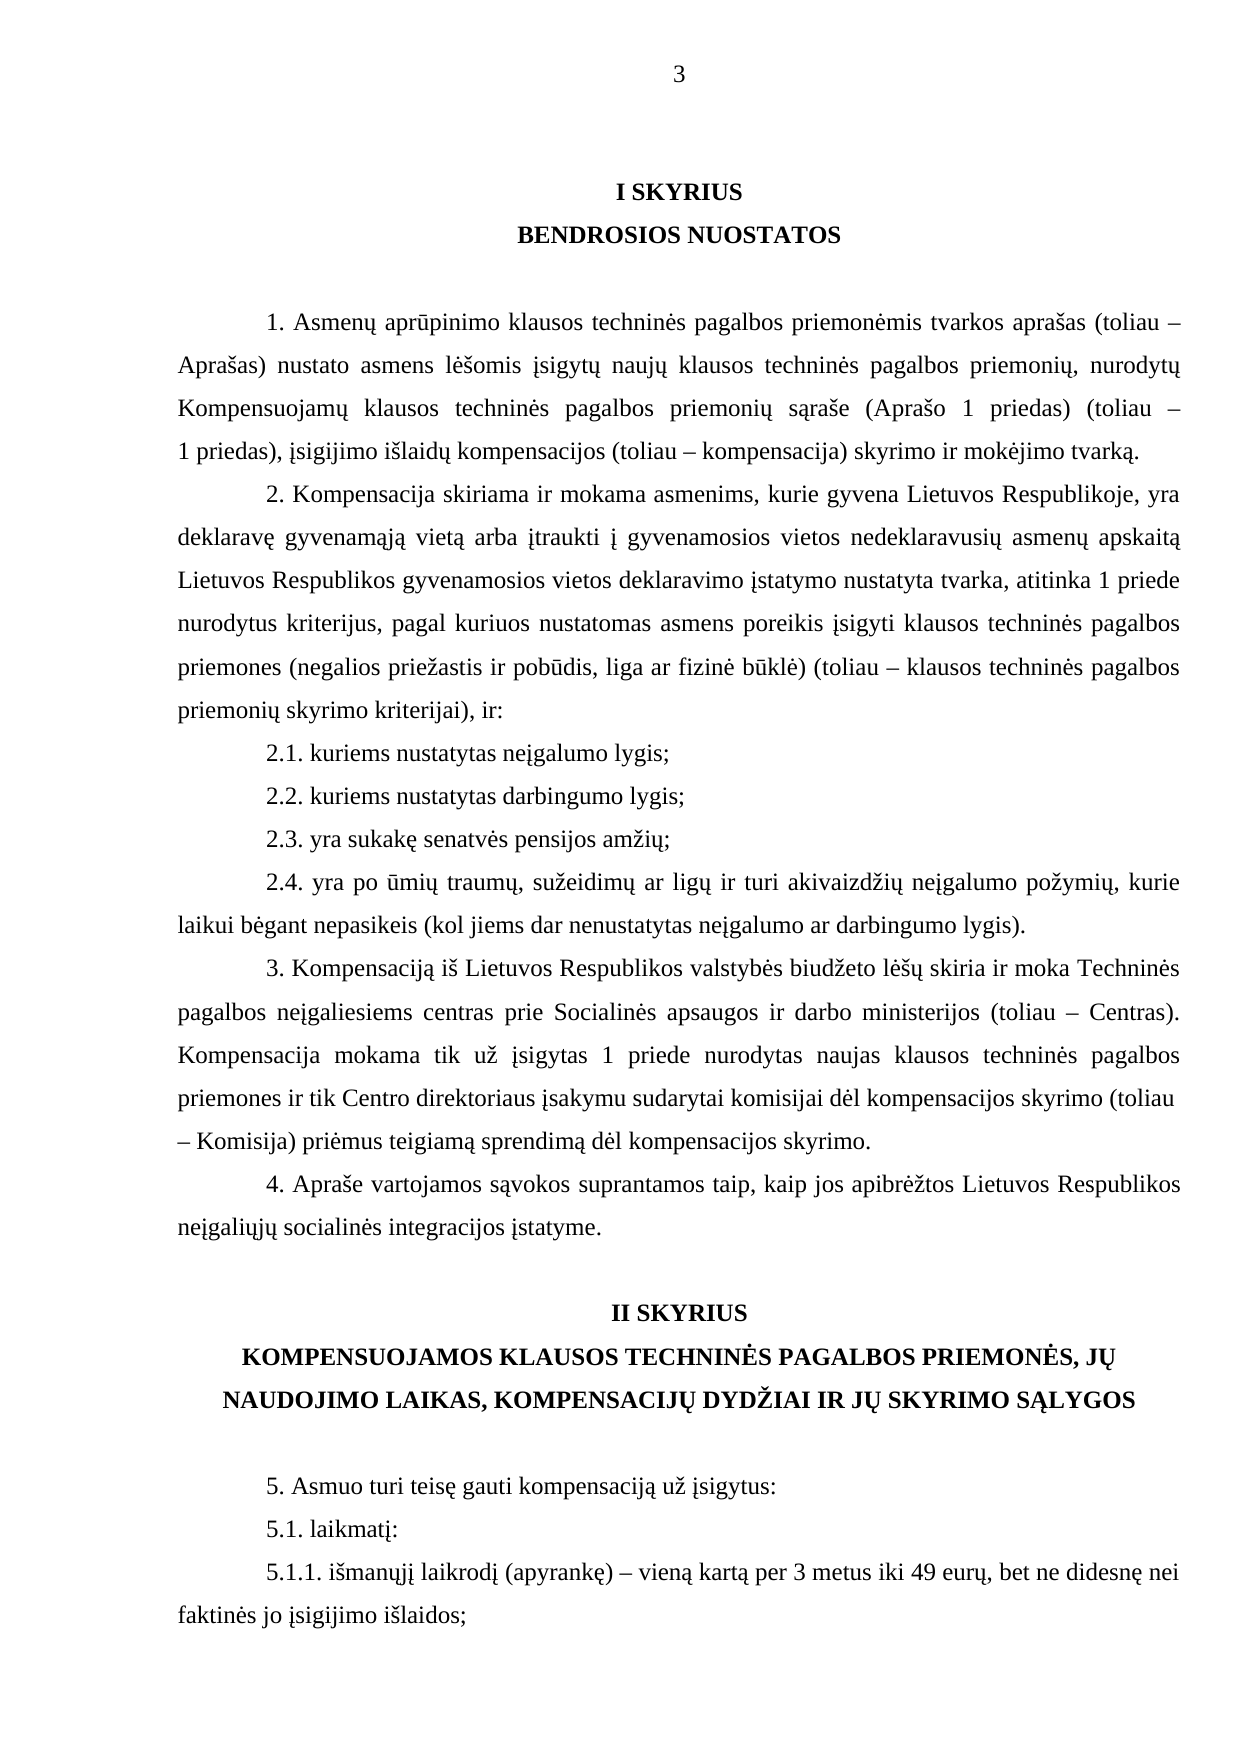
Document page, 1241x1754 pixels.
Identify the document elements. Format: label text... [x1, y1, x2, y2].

text 5.1. laikmatį: [177, 1514, 1181, 1543]
text 5. Asmuo turi teisę gauti kompensaciją už įsigytus: [177, 1471, 1181, 1500]
text 4. Apraše vartojamos sąvokos suprantamos taip, kaip jos apibrėžtos Lietuvos Respublikos neįgaliųjų socialinės integracijos įstatyme. [177, 1169, 1181, 1241]
text 2.1. kuriems nustatytas neįgalumo lygis; [177, 738, 1181, 767]
text 3. Kompensaciją iš Lietuvos Respublikos valstybės biudžeto lėšų skiria ir moka Techninės pagalbos neįgaliesiems centras prie Socialinės apsaugos ir darbo ministerijos (toliau – Centras). Kompensacija mokama tik už įsigytas 1 priede nurodytas naujas klausos techninės pagalbos priemones ir tik Centro direktoriaus įsakymu sudarytai komisijai dėl kompensacijos skyrimo (toliau – Komisija) priėmus teigiamą sprendimą dėl kompensacijos skyrimo. [177, 953, 1181, 1155]
text 1. Asmenų aprūpinimo klausos techninės pagalbos priemonėmis tvarkos aprašas (toliau – Aprašas) nustato asmens lėšomis įsigytų naujų klausos techninės pagalbos priemonių, nurodytų Kompensuojamų klausos techninės pagalbos priemonių sąraše (Aprašo 1 priedas) (toliau –1 priedas), įsigijimo išlaidų kompensacijos (toliau – kompensacija) skyrimo ir mokėjimo tvarką. [177, 307, 1181, 465]
text 2.4. yra po ūmių traumų, sužeidimų ar ligų ir turi akivaizdžių neįgalumo požymių, kurie laikui bėgant nepasikeis (kol jiems dar nenustatytas neįgalumo ar darbingumo lygis). [177, 867, 1181, 939]
text 2.3. yra sukakę senatvės pensijos amžių; [177, 824, 1181, 853]
text II SKYRIUS [177, 1298, 1181, 1327]
text 5.1.1. išmanųjį laikrodį (apyrankę) – vieną kartą per 3 metus iki 49 eurų, bet ne didesnę nei faktinės jo įsigijimo išlaidos; [177, 1557, 1181, 1629]
text 2.2. kuriems nustatytas darbingumo lygis; [177, 781, 1181, 810]
text BENDROSIOS NUOSTATOS [177, 220, 1181, 249]
text KOMPENSUOJAMOS KLAUSOS TECHNINĖS PAGALBOS PRIEMONĖS, JŲ NAUDOJIMO LAIKAS, KOMPENSACIJŲ DYDŽIAI IR JŲ SKYRIMO SĄLYGOS [177, 1342, 1181, 1413]
text 2. Kompensacija skiriama ir mokama asmenims, kurie gyvena Lietuvos Respublikoje, yra deklaravę gyvenamąją vietą arba įtraukti į gyvenamosios vietos nedeklaravusių asmenų apskaitą Lietuvos Respublikos gyvenamosios vietos deklaravimo įstatymo nustatyta tvarka, atitinka 1 priede nurodytus kriterijus, pagal kuriuos nustatomas asmens poreikis įsigyti klausos techninės pagalbos priemones (negalios priežastis ir pobūdis, liga ar fizinė būklė) (toliau – klausos techninės pagalbos priemonių skyrimo kriterijai), ir: [177, 479, 1181, 723]
text I SKYRIUS [177, 177, 1181, 206]
